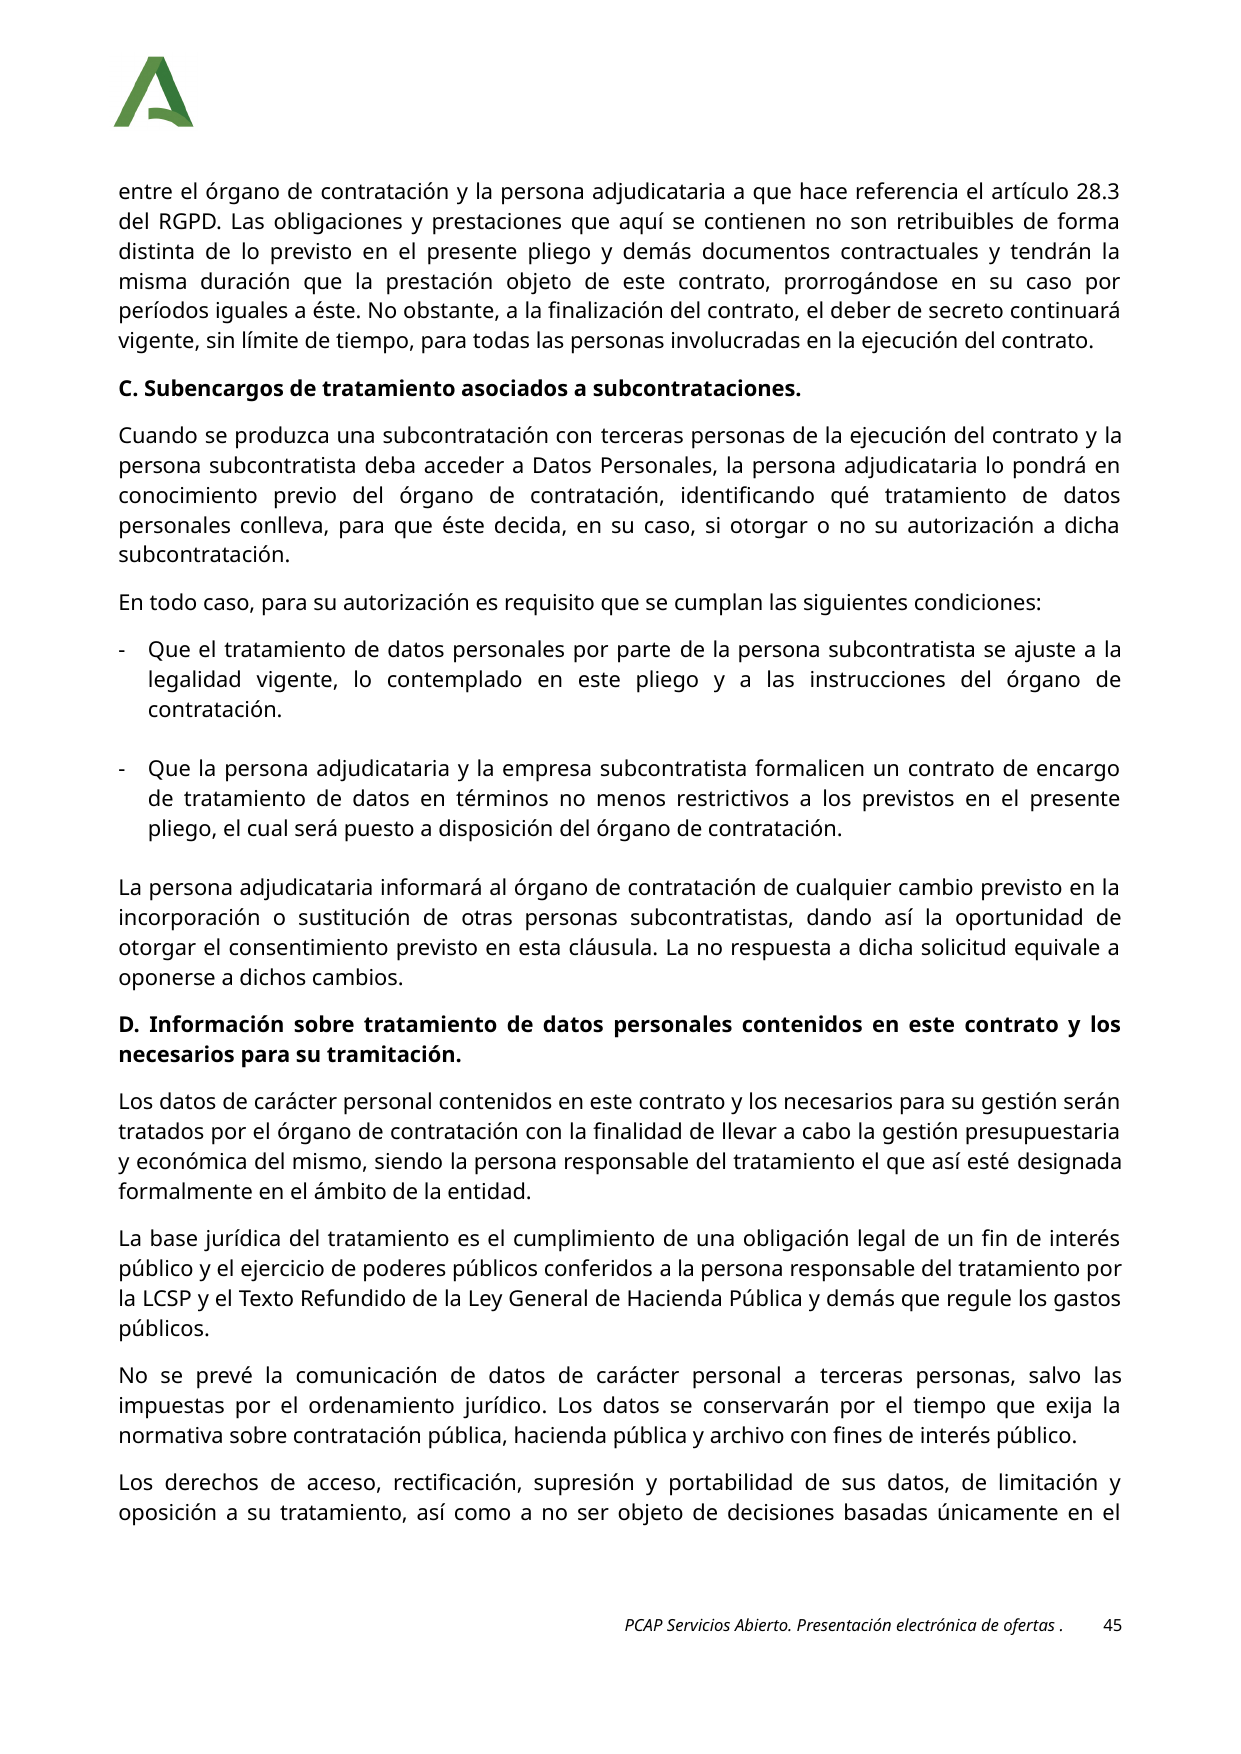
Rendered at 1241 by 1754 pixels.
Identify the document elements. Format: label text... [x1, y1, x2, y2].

text En todo caso, para su autorización es requisito que se cumplan las siguientes condiciones: [118, 587, 1122, 617]
text entre el órgano de contratación y la persona adjudicataria a que hace referencia el artículo 28.3 del RGPD. Las obligaciones y prestaciones que aquí se contienen no son retribuibles de forma distinta de lo previsto en el presente pliego y demás documentos contractuales y tendrán la misma duración que la prestación objeto de este contrato, prorrogándose en su caso por períodos iguales a éste. No obstante, a la finalización del contrato, el deber de secreto continuará vigente, sin límite de tiempo, para todas las personas involucradas en la ejecución del contrato. [118, 176, 1122, 355]
text La persona adjudicataria informará al órgano de contratación de cualquier cambio previsto en la incorporación o sustitución de otras personas subcontratistas, dando así la oportunidad de otorgar el consentimiento previsto en esta cláusula. La no respuesta a dicha solicitud equivale a oponerse a dichos cambios. [118, 872, 1122, 991]
picture [109, 52, 198, 131]
text D. Información sobre tratamiento de datos personales contenidos en este contrato y los necesarios para su tramitación. [118, 1009, 1122, 1069]
text Cuando se produzca una subcontratación con terceras personas de la ejecución del contrato y la persona subcontratista deba acceder a Datos Personales, la persona adjudicataria lo pondrá en conocimiento previo del órgano de contratación, identificando qué tratamiento de datos personales conlleva, para que éste decida, en su caso, si otorgar o no su autorización a dicha subcontratación. [118, 420, 1122, 569]
text La base jurídica del tratamiento es el cumplimiento de una obligación legal de un fin de interés público y el ejercicio de poderes públicos conferidos a la persona responsable del tratamiento por la LCSP y el Texto Refundido de la Ley General de Hacienda Pública y demás que regule los gastos públicos. [118, 1223, 1122, 1342]
text Los derechos de acceso, rectificación, supresión y portabilidad de sus datos, de limitación y oposición a su tratamiento, así como a no ser objeto de decisiones basadas únicamente en el [118, 1467, 1122, 1527]
text C. Subencargos de tratamiento asociados a subcontrataciones. [118, 373, 1122, 403]
text Los datos de carácter personal contenidos en este contrato y los necesarios para su gestión serán tratados por el órgano de contratación con la finalidad de llevar a cabo la gestión presupuestaria y económica del mismo, siendo la persona responsable del tratamiento el que así esté designada formalmente en el ámbito de la entidad. [118, 1086, 1122, 1206]
text No se prevé la comunicación de datos de carácter personal a terceras personas, salvo las impuestas por el ordenamiento jurídico. Los datos se conservarán por el tiempo que exija la normativa sobre contratación pública, hacienda pública y archivo con fines de interés público. [118, 1360, 1122, 1449]
text - Que el tratamiento de datos personales por parte de la persona subcontratista se ajuste a la legalidad vigente, lo contemplado en este pliego y a las instrucciones del órgano de contratación. [118, 634, 1122, 724]
text - Que la persona adjudicataria y la empresa subcontratista formalicen un contrato de encargo de tratamiento de datos en términos no menos restrictivos a los previstos en el presente pliego, el cual será puesto a disposición del órgano de contratación. [118, 753, 1122, 843]
